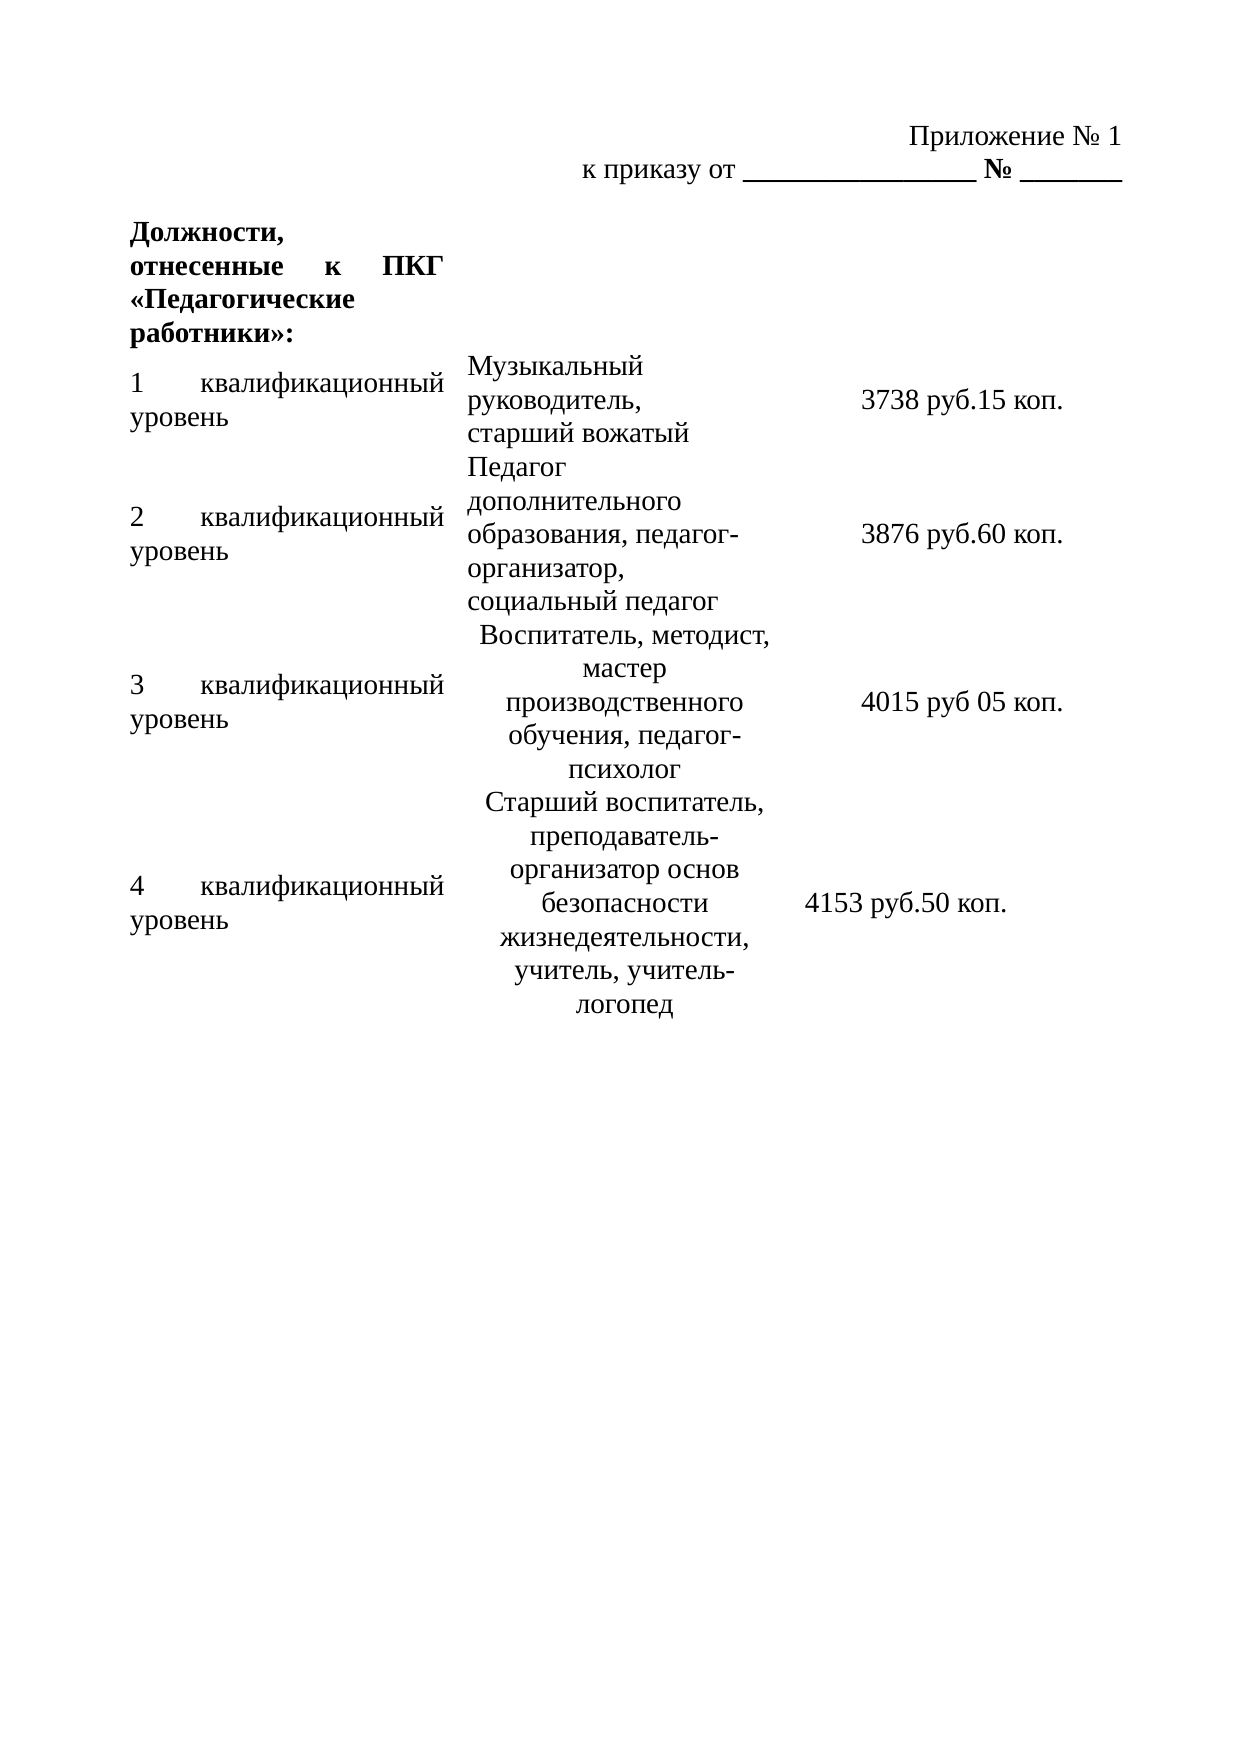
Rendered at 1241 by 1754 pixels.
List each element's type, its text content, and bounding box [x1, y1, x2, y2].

table_header [793, 214, 1131, 348]
table_header [456, 214, 793, 348]
table_cell Воспитатель, методист, мастер производственного обучения, педагог-психолог [456, 617, 793, 784]
table_cell Музыкальный руководитель, старший вожатый [456, 349, 793, 449]
text к приказу от ________________ № _______ [118, 152, 1122, 185]
table_cell 4153 руб.50 коп. [793, 785, 1131, 1019]
table_cell 3876 руб.60 коп. [793, 449, 1131, 617]
table_cell 3 квалификационный уровень [118, 617, 456, 784]
table_cell 3738 руб.15 коп. [793, 349, 1131, 449]
table_cell 4 квалификационный уровень [118, 785, 456, 1019]
text Приложение № 1 [118, 118, 1122, 152]
table_cell 1 квалификационный уровень [118, 349, 456, 449]
table_cell 4015 руб 05 коп. [793, 617, 1131, 784]
table_cell 2 квалификационный уровень [118, 449, 456, 617]
table_header Должности, отнесенные к ПКГ «Педагогические работники»: [118, 214, 456, 348]
table_cell Педагог дополнительного образования, педагог-организатор, социальный педагог [456, 449, 793, 617]
table_cell Старший воспитатель, преподаватель-организатор основ безопасности жизнедеятельности, учитель, учитель- логопед [456, 785, 793, 1019]
